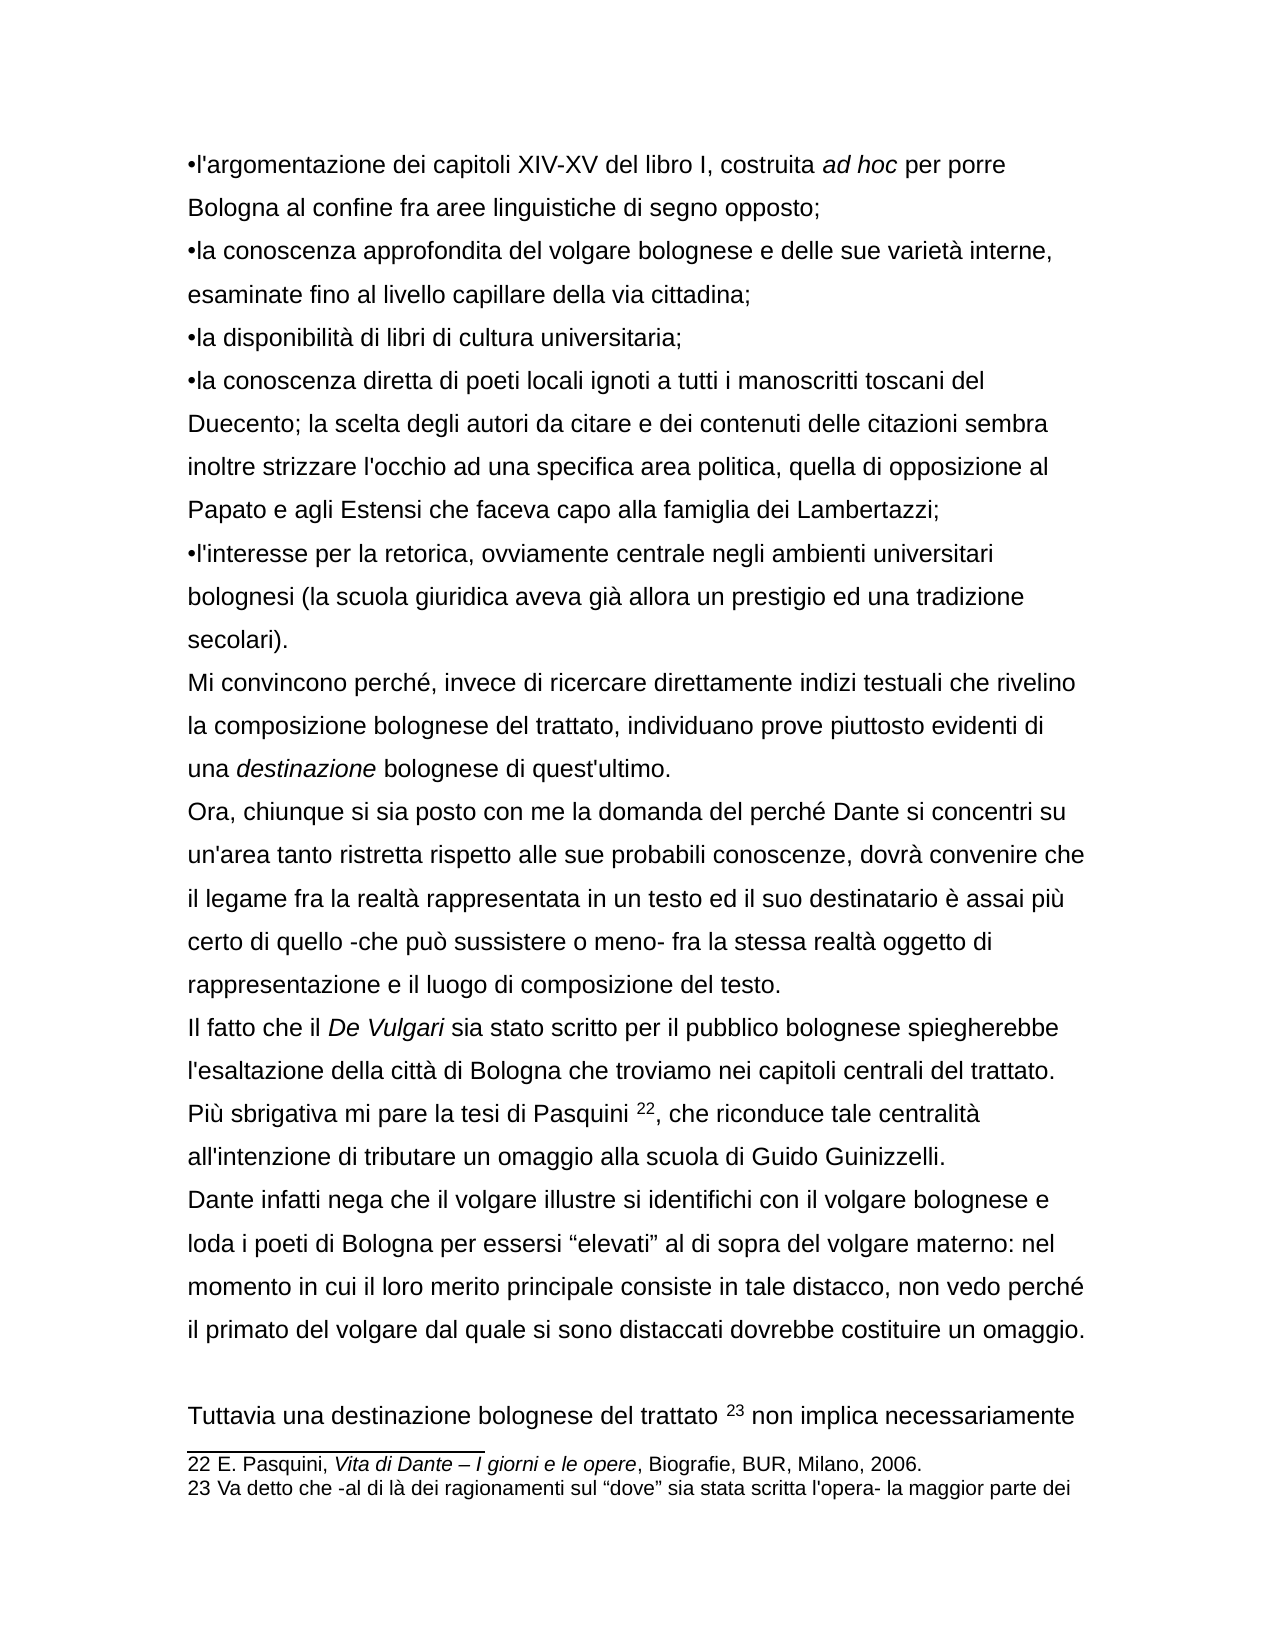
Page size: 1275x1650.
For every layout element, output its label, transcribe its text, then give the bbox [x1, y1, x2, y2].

text Va detto che -al di là dei ragionamenti sul “dove” sia stata scritta l'opera- la maggior parte dei [187, 1476, 1087, 1500]
text Dante infatti nega che il volgare illustre si identifichi con il volgare bolognese e loda i poeti di Bologna per essersi “elevati” al di sopra del volgare materno: nel momento in cui il loro merito principale consiste in tale distacco, non vedo perché il primato del volgare dal quale si sono distaccati dovrebbe costituire un omaggio. [187, 1186, 1087, 1344]
list l'argomentazione dei capitoli XIV-XV del libro I, costruita ad hoc per porre Bologna al confine fra aree linguistiche di segno opposto; [187, 150, 1087, 222]
list l'interesse per la retorica, ovviamente centrale negli ambienti universitari bolognesi (la scuola giuridica aveva già allora un prestigio ed una tradizione secolari). [187, 538, 1087, 654]
list la conoscenza diretta di poeti locali ignoti a tutti i manoscritti toscani del Duecento; la scelta degli autori da citare e dei contenuti delle citazioni sembra inoltre strizzare l'occhio ad una specifica area politica, quella di opposizione al Papato e agli Estensi che faceva capo alla famiglia dei Lambertazzi; [187, 366, 1087, 524]
list la conoscenza approfondita del volgare bolognese e delle sue varietà interne, esaminate fino al livello capillare della via cittadina; [187, 236, 1087, 308]
text E. Pasquini, Vita di Dante – I giorni e le opere, Biografie, BUR, Milano, 2006. [187, 1452, 1087, 1476]
list la disponibilità di libri di cultura universitaria; [187, 323, 1087, 352]
text Il fatto che il De Vulgari sia stato scritto per il pubblico bolognese spiegherebbe l'esaltazione della città di Bologna che troviamo nei capitoli centrali del trattato. Più sbrigativa mi pare la tesi di Pasquini , che riconduce tale centralità all'intenzione di tributare un omaggio alla scuola di Guido Guinizzelli. [187, 1013, 1087, 1171]
text Tuttavia una destinazione bolognese del trattato non implica necessariamente [187, 1401, 1087, 1430]
text Mi convincono perché, invece di ricercare direttamente indizi testuali che rivelino la composizione bolognese del trattato, individuano prove piuttosto evidenti di una destinazione bolognese di quest'ultimo. [187, 668, 1087, 783]
text Ora, chiunque si sia posto con me la domanda del perché Dante si concentri su un'area tanto ristretta rispetto alle sue probabili conoscenze, dovrà convenire che il legame fra la realtà rappresentata in un testo ed il suo destinatario è assai più certo di quello -che può sussistere o meno- fra la stessa realtà oggetto di rappresentazione e il luogo di composizione del testo. [187, 797, 1087, 999]
